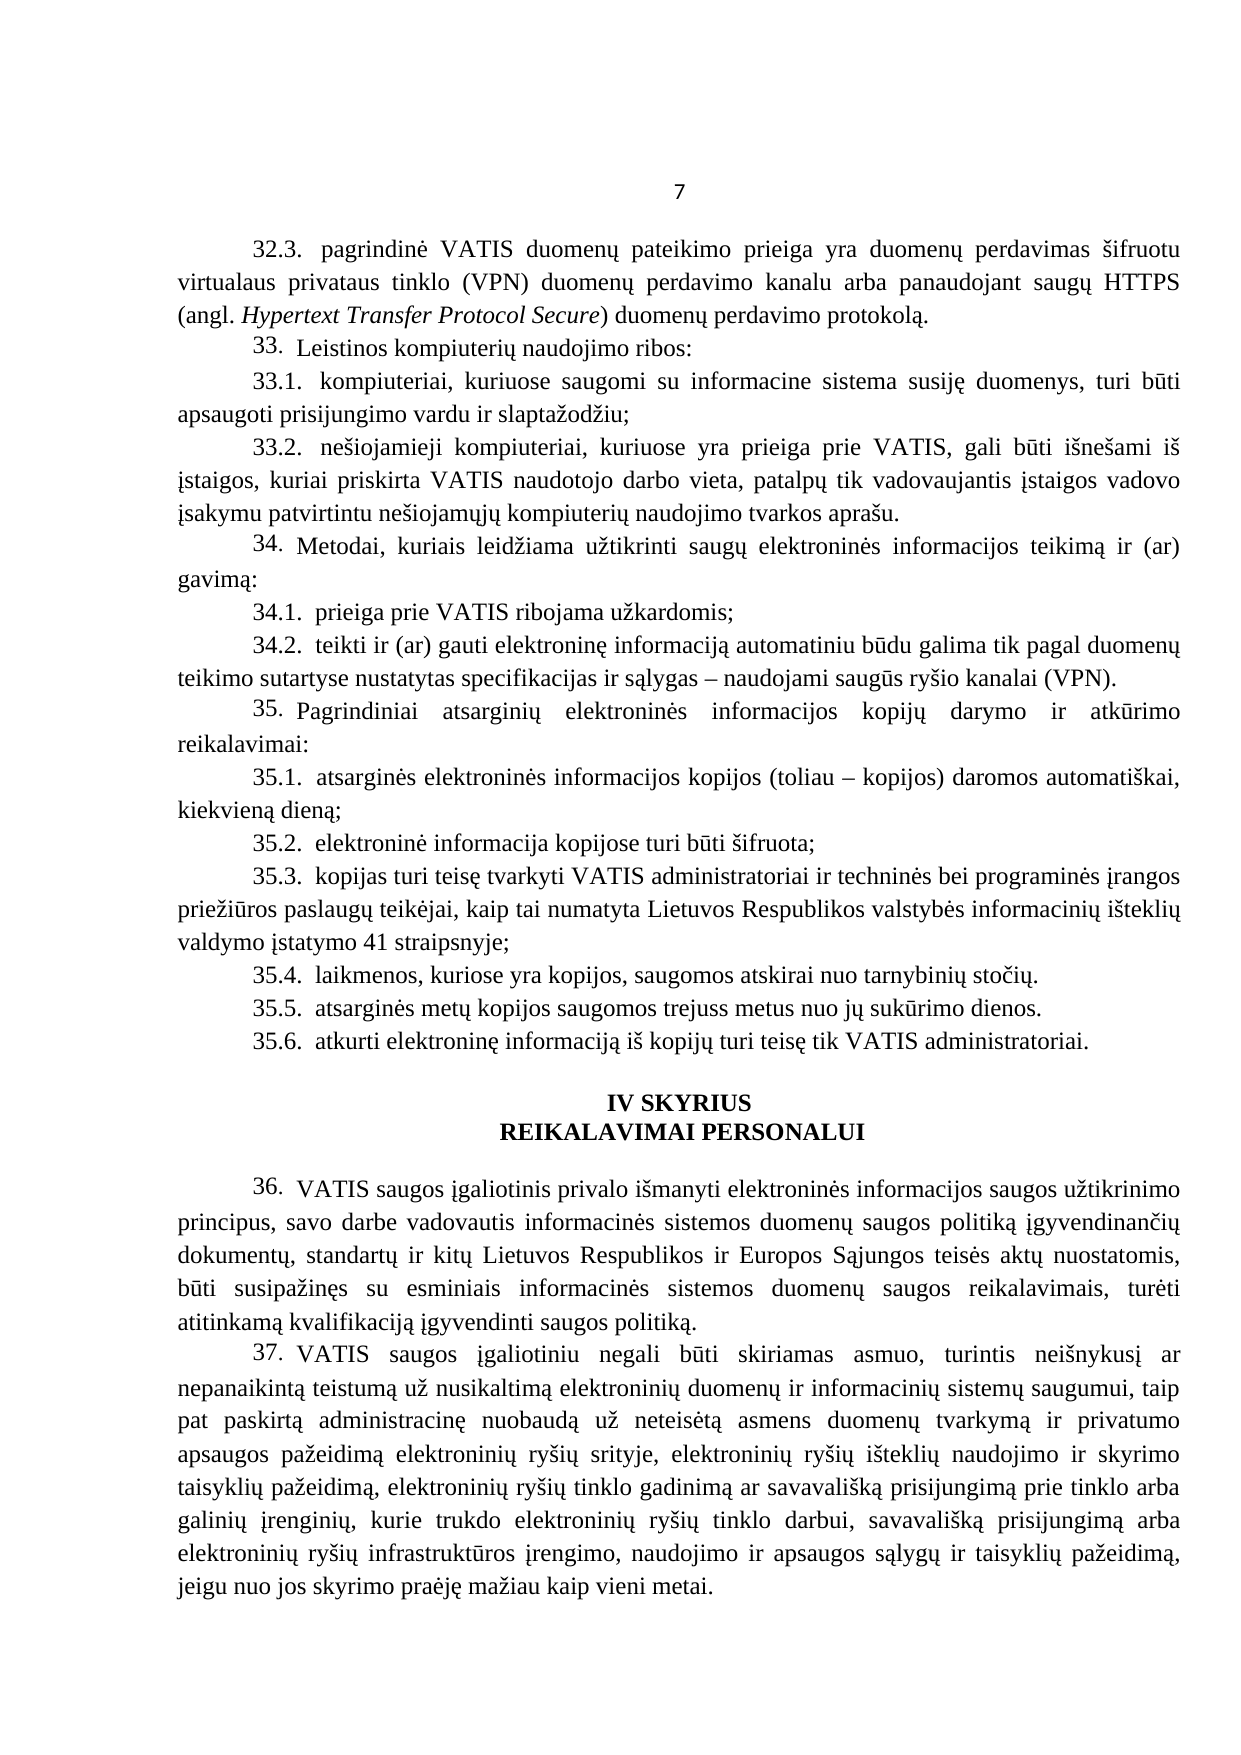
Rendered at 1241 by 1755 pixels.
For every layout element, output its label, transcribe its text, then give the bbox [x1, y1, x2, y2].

text 33.2. nešiojamieji kompiuteriai, kuriuose yra prieiga prie VATIS, gali būti išnešami iš įstaigos, kuriai priskirta VATIS naudotojo darbo vieta, patalpų tik vadovaujantis įstaigos vadovo įsakymu patvirtintu nešiojamųjų kompiuterių naudojimo tvarkos aprašu. [177, 432, 1181, 527]
text Leistinos kompiuterių naudojimo ribos: [177, 333, 1181, 362]
text 35.3. kopijas turi teisę tvarkyti VATIS administratoriai ir techninės bei programinės įrangos priežiūros paslaugų teikėjai, kaip tai numatyta Lietuvos Respublikos valstybės informacinių išteklių valdymo įstatymo 41 straipsnyje; [177, 861, 1181, 956]
text Metodai, kuriais leidžiama užtikrinti saugų elektroninės informacijos teikimą ir (ar) gavimą: [177, 531, 1181, 593]
text IV SKYRIUS [177, 1088, 1181, 1117]
text 35.4. laikmenos, kuriose yra kopijos, saugomos atskirai nuo tarnybinių stočių. [177, 960, 1181, 989]
text 35.1. atsarginės elektroninės informacijos kopijos (toliau – kopijos) daromos automatiškai, kiekvieną dieną; [177, 762, 1181, 824]
text 33.1. kompiuteriai, kuriuose saugomi su informacine sistema susiję duomenys, turi būti apsaugoti prisijungimo vardu ir slaptažodžiu; [177, 366, 1181, 428]
text Pagrindiniai atsarginių elektroninės informacijos kopijų darymo ir atkūrimo reikalavimai: [177, 696, 1181, 758]
text 35.2. elektroninė informacija kopijose turi būti šifruota; [177, 828, 1181, 857]
text 34.2. teikti ir (ar) gauti elektroninę informaciją automatiniu būdu galima tik pagal duomenų teikimo sutartyse nustatytas specifikacijas ir sąlygas – naudojami saugūs ryšio kanalai (VPN). [177, 630, 1181, 692]
text 32.3. pagrindinė VATIS duomenų pateikimo prieiga yra duomenų perdavimas šifruotu virtualaus privataus tinklo (VPN) duomenų perdavimo kanalu arba panaudojant saugų HTTPS (angl. Hypertext Transfer Protocol Secure) duomenų perdavimo protokolą. [177, 234, 1181, 329]
text 35.5. atsarginės metų kopijos saugomos trejuss metus nuo jų sukūrimo dienos. [177, 993, 1181, 1022]
text VATIS saugos įgaliotiniu negali būti skiriamas asmuo, turintis neišnykusį ar nepanaikintą teistumą už nusikaltimą elektroninių duomenų ir informacinių sistemų saugumui, taip pat paskirtą administracinę nuobaudą už neteisėtą asmens duomenų tvarkymą ir privatumo apsaugos pažeidimą elektroninių ryšių srityje, elektroninių ryšių išteklių naudojimo ir skyrimo taisyklių pažeidimą, elektroninių ryšių tinklo gadinimą ar savavališką prisijungimą prie tinklo arba galinių įrenginių, kurie trukdo elektroninių ryšių tinklo darbui, savavališką prisijungimą arba elektroninių ryšių infrastruktūros įrengimo, naudojimo ir apsaugos sąlygų ir taisyklių pažeidimą, jeigu nuo jos skyrimo praėję mažiau kaip vieni metai. [177, 1339, 1181, 1599]
text 34.1. prieiga prie VATIS ribojama užkardomis; [177, 597, 1181, 626]
text VATIS saugos įgaliotinis privalo išmanyti elektroninės informacijos saugos užtikrinimo principus, savo darbe vadovautis informacinės sistemos duomenų saugos politiką įgyvendinančių dokumentų, standartų ir kitų Lietuvos Respublikos ir Europos Sąjungos teisės aktų nuostatomis, būti susipažinęs su esminiais informacinės sistemos duomenų saugos reikalavimais, turėti atitinkamą kvalifikaciją įgyvendinti saugos politiką. [177, 1174, 1181, 1335]
text 35.6. atkurti elektroninę informaciją iš kopijų turi teisę tik VATIS administratoriai. [177, 1026, 1181, 1055]
text REIKALAVIMAI PERSONALUI [177, 1117, 1181, 1146]
